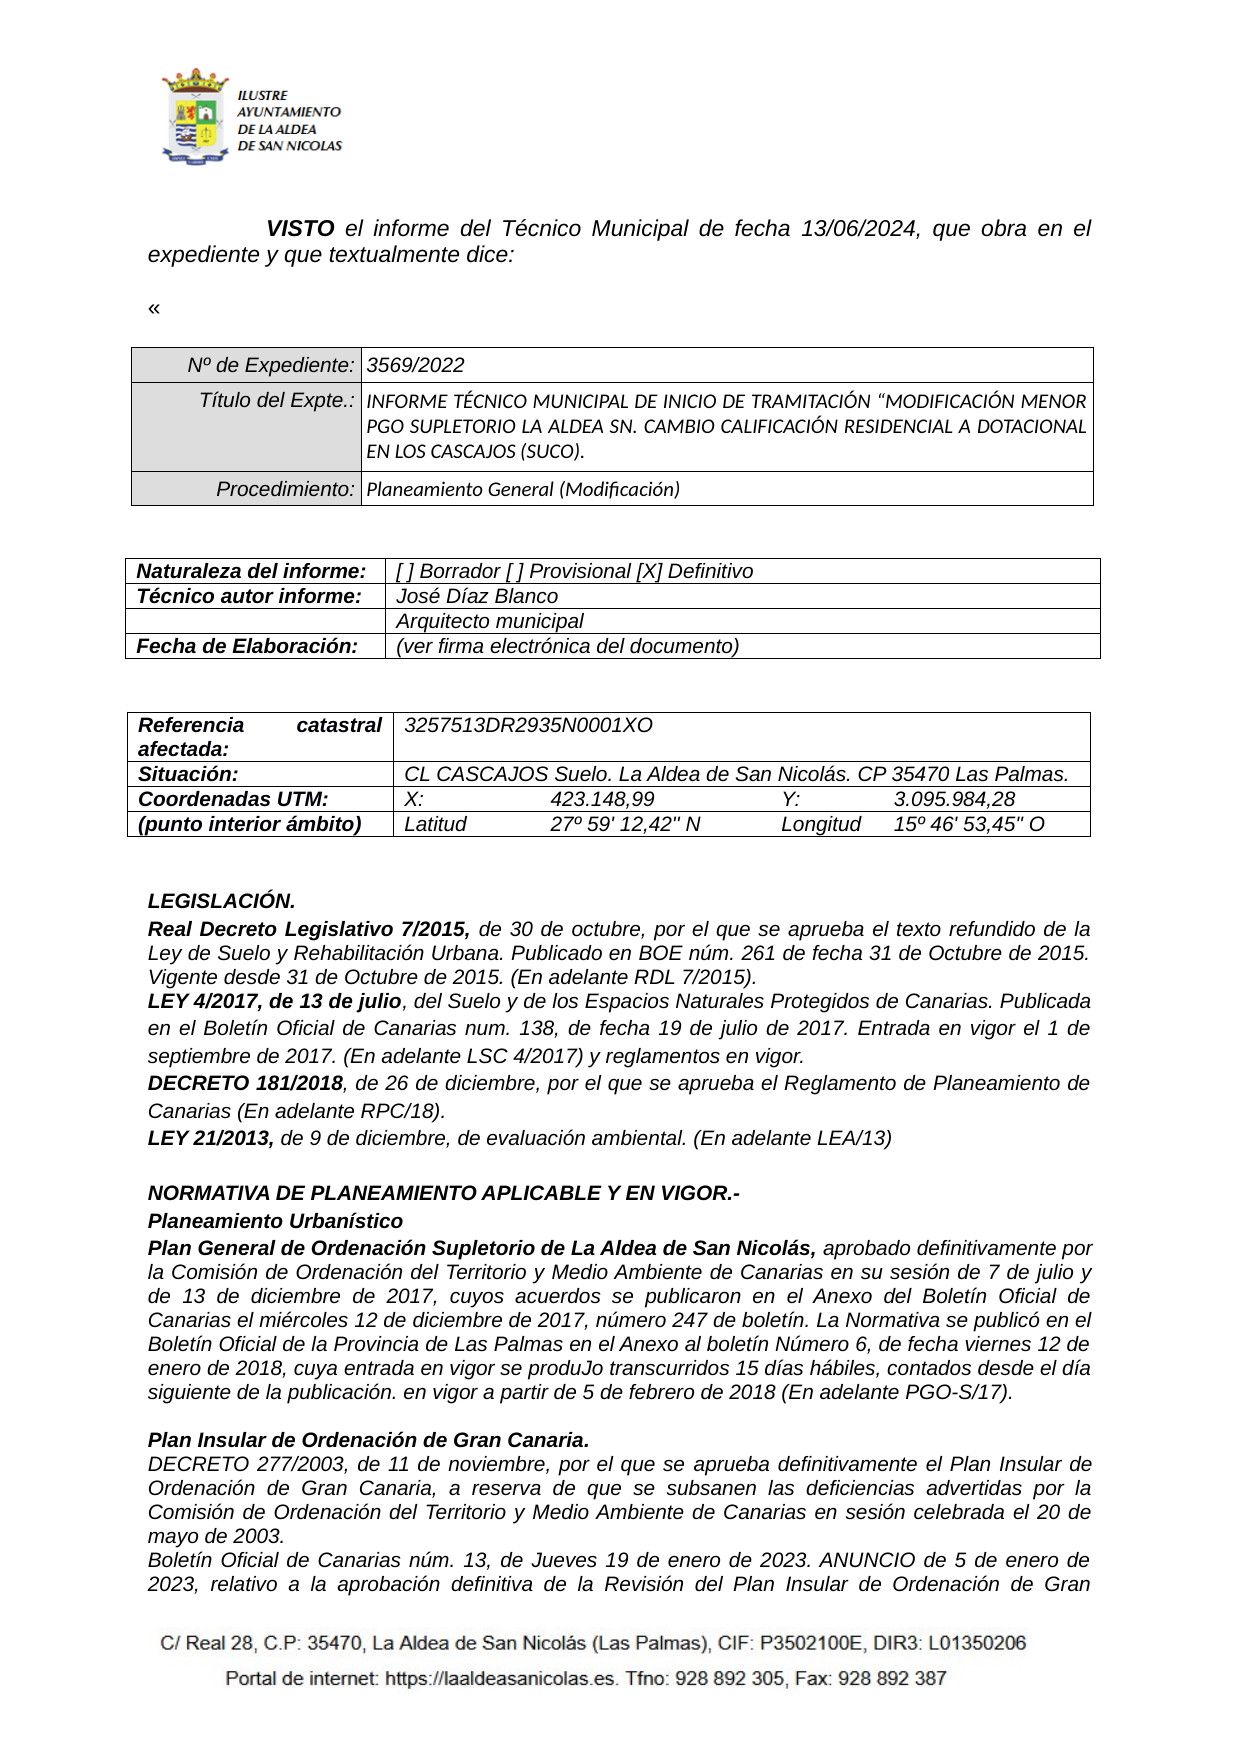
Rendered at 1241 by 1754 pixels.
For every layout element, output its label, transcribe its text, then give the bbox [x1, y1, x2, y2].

table_header [ ] Borrador [ ] Provisional [X] Definitivo [386, 559, 1100, 583]
picture [149, 1627, 1034, 1694]
table_cell Técnico autor informe: [126, 584, 385, 608]
text NORMATIVA DE PLANEAMIENTO APLICABLE Y EN VIGOR.- [148, 1181, 1093, 1205]
text Boletín Oficial de Canarias núm. 13, de Jueves 19 de enero de 2023. ANUNCIO de 5 de enero de 2023, relativo a la aprobación definitiva de la Revisión del Plan Insular de Ordenación de Gran [148, 1548, 1093, 1596]
table_cell X: [394, 787, 540, 811]
text Real Decreto Legislativo 7/2015, de 30 de octubre, por el que se aprueba el texto refundido de la Ley de Suelo y Rehabilitación Urbana. Publicado en BOE núm. 261 de fecha 31 de Octubre de 2015. Vigente desde 31 de Octubre de 2015. (En adelante RDL 7/2015). [148, 917, 1093, 989]
table_cell 15º 46' 53,45'' O [883, 812, 1090, 836]
table_header Nº de Expediente: [132, 348, 361, 382]
table_cell Longitud [771, 812, 883, 836]
text « [148, 294, 1093, 320]
table_header 3569/2022 [362, 348, 1093, 382]
picture [148, 60, 358, 173]
table_cell 423.148,99 [540, 787, 771, 811]
table_cell Latitud [394, 812, 540, 836]
table_cell Fecha de Elaboración: [126, 634, 385, 658]
table_cell 3.095.984,28 [883, 787, 1090, 811]
table_cell Y: [771, 787, 883, 811]
text DECRETO 277/2003, de 11 de noviembre, por el que se aprueba definitivamente el Plan Insular de Ordenación de Gran Canaria, a reserva de que se subsanen las deficiencias advertidas por la Comisión de Ordenación del Territorio y Medio Ambiente de Canarias en sesión celebrada el 20 de mayo de 2003. [148, 1452, 1093, 1548]
table_cell Planeamiento General (Modificación) [362, 472, 1093, 505]
table_cell Coordenadas UTM: [128, 787, 393, 811]
text LEY 21/2013, de 9 de diciembre, de evaluación ambiental. (En adelante LEA/13) [148, 1126, 1093, 1150]
text LEGISLACIÓN. [148, 889, 1093, 913]
text Plan Insular de Ordenación de Gran Canaria. [148, 1428, 1093, 1452]
table_cell José Díaz Blanco [386, 584, 1100, 608]
table_cell 27º 59' 12,42'' N [540, 812, 771, 836]
text LEY 4/2017, de 13 de julio, del Suelo y de los Espacios Naturales Protegidos de Canarias. Publicada en el Boletín Oficial de Canarias num. 138, de fecha 19 de julio de 2017. Entrada en vigor el 1 de septiembre de 2017. (En adelante LSC 4/2017) y reglamentos en vigor. [148, 989, 1093, 1068]
table_cell Arquitecto municipal [386, 609, 1100, 633]
table_header 3257513DR2935N0001XO [394, 713, 1090, 761]
text VISTO el informe del Técnico Municipal de fecha 13/06/2024, que obra en el expediente y que textualmente dice: [148, 215, 1093, 267]
table_header Naturaleza del informe: [126, 559, 385, 583]
table_cell Título del Expte.: [132, 383, 361, 471]
table_cell CL CASCAJOS Suelo. La Aldea de San Nicolás. CP 35470 Las Palmas. [394, 762, 1090, 786]
table_cell Procedimiento: [132, 472, 361, 505]
text Planeamiento Urbanístico [148, 1209, 1093, 1233]
table_cell (ver firma electrónica del documento) [386, 634, 1100, 658]
table_cell [126, 609, 385, 633]
table_cell Situación: [128, 762, 393, 786]
text Plan General de Ordenación Supletorio de La Aldea de San Nicolás, aprobado definitivamente por la Comisión de Ordenación del Territorio y Medio Ambiente de Canarias en su sesión de 7 de julio y de 13 de diciembre de 2017, cuyos acuerdos se publicaron en el Anexo del Boletín Oficial de Canarias el miércoles 12 de diciembre de 2017, número 247 de boletín. La Normativa se publicó en el Boletín Oficial de la Provincia de Las Palmas en el Anexo al boletín Número 6, de fecha viernes 12 de enero de 2018, cuya entrada en vigor se produJo transcurridos 15 días hábiles, contados desde el día siguiente de la publicación. en vigor a partir de 5 de febrero de 2018 (En adelante PGO-S/17). [148, 1236, 1093, 1404]
table_cell INFORME TÉCNICO MUNICIPAL DE INICIO DE TRAMITACIÓN “MODIFICACIÓN MENOR PGO SUPLETORIO LA ALDEA SN. CAMBIO CALIFICACIÓN RESIDENCIAL A DOTACIONAL EN LOS CASCAJOS (SUCO). [362, 383, 1093, 471]
text DECRETO 181/2018, de 26 de diciembre, por el que se aprueba el Reglamento de Planeamiento de Canarias (En adelante RPC/18). [148, 1071, 1093, 1123]
table_header Referencia catastral afectada: [128, 713, 393, 761]
table_cell (punto interior ámbito) [128, 812, 393, 836]
